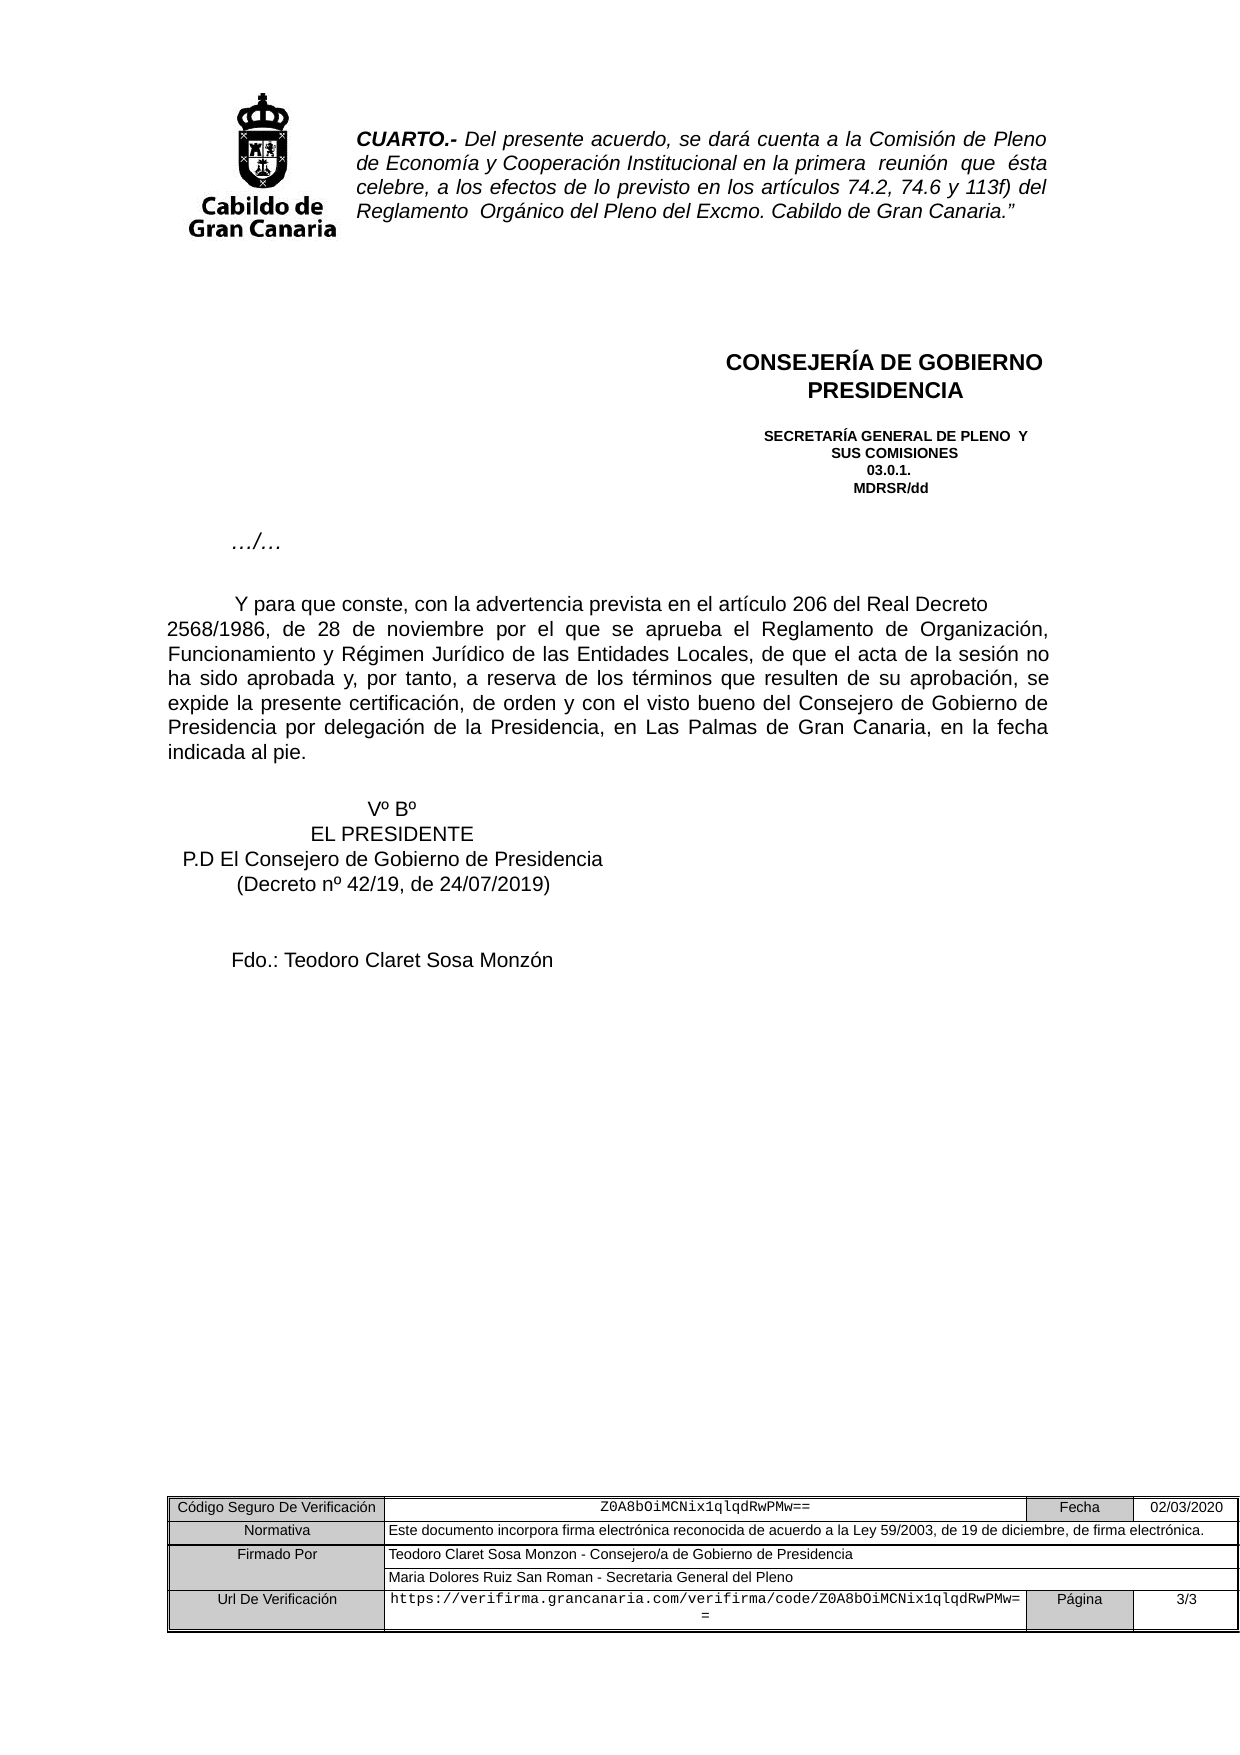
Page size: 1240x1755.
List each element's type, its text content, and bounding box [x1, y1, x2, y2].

text P.D El Consejero de Gobierno de Presidencia [182, 847, 1050, 871]
text …/… [168, 527, 1052, 555]
text EL PRESIDENTE [310, 822, 1050, 846]
text 03.0.1. [168, 462, 915, 478]
text SECRETARÍA GENERAL DE PLENO Y SUS COMISIONES [763, 428, 1029, 462]
text CUARTO.- Del presente acuerdo, se dará cuenta a la Comisión de Pleno de Economía y Cooperación Institucional en la primera reunión que ésta celebre, a los efectos de lo previsto en los artículos 74.2, 74.6 y 113f) del Reglamento Orgánico del Pleno del Excmo. Cabildo de Gran Canaria.” [356, 127, 1050, 223]
text (Decreto nº 42/19, de 24/07/2019) [236, 872, 1050, 896]
text MDRSR/dd [168, 479, 932, 496]
text 2568/1986, de 28 de noviembre por el que se aprueba el Reglamento de Organización, Funcionamiento y Régimen Jurídico de las Entidades Locales, de que el acta de la sesión no ha sido aprobada y, por tanto, a reserva de los términos que resulten de su aprobación, se expide la presente certificación, de orden y con el visto bueno del Consejero de Gobierno de Presidencia por delegación de la Presidencia, en Las Palmas de Gran Canaria, en la fecha indicada al pie. [167, 617, 1050, 764]
text Fdo.: Teodoro Claret Sosa Monzón [231, 948, 1050, 972]
text Vº Bº [367, 797, 1050, 821]
text CONSEJERÍA DE GOBIERNO [168, 349, 1049, 375]
text PRESIDENCIA [168, 377, 969, 403]
text Y para que conste, con la advertencia prevista en el artículo 206 del Real Decreto [234, 592, 1050, 616]
